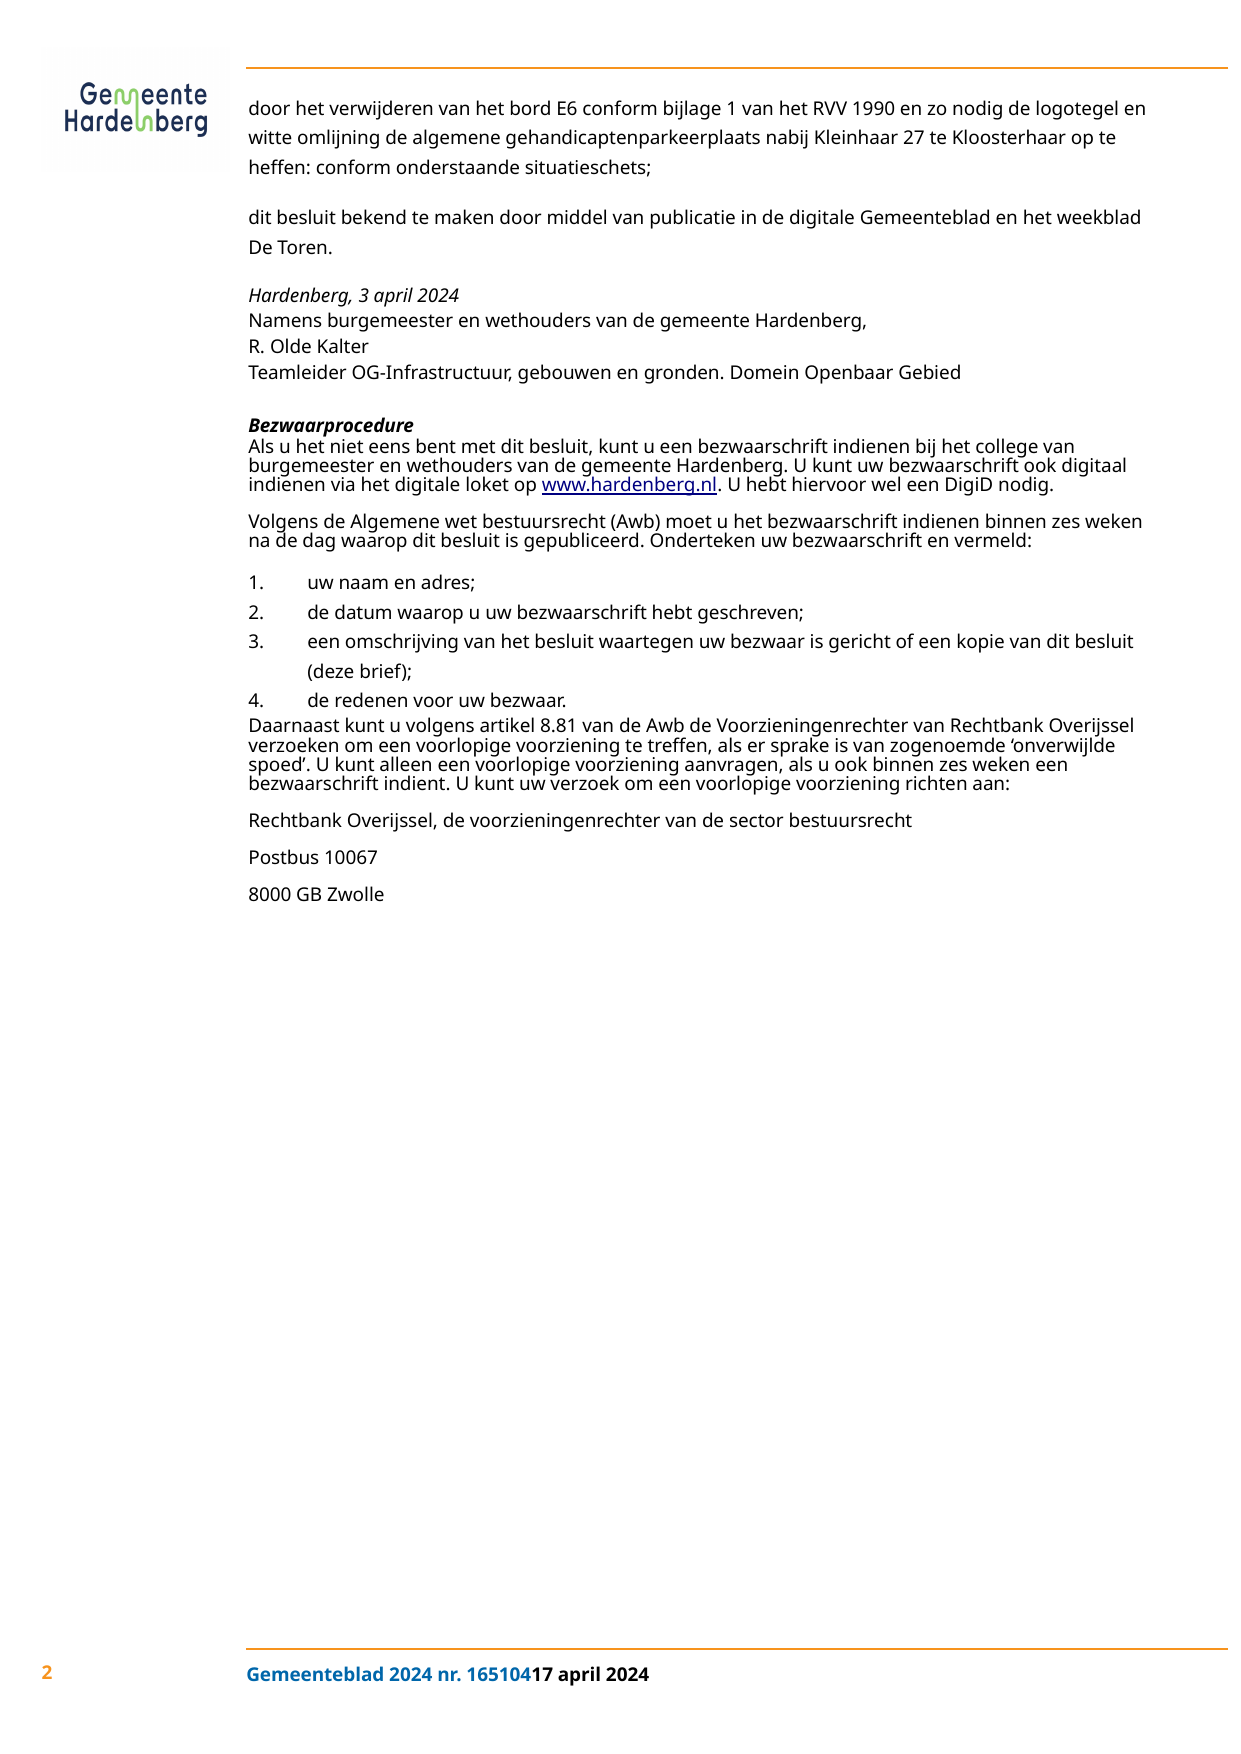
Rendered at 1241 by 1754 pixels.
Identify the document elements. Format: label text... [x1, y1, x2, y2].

text Bezwaarprocedure [248, 412, 1152, 438]
text Als u het niet eens bent met dit besluit, kunt u een bezwaarschrift indienen bij het college van burgemeester en wethouders van de gemeente Hardenberg. U kunt uw bezwaarschrift ook digitaal indienen via het digitale loket op www.hardenberg.nl. U hebt hiervoor wel een DigiD nodig. [248, 438, 1152, 495]
text Namens burgemeester en wethouders van de gemeente Hardenberg, [248, 307, 1152, 333]
text Volgens de Algemene wet bestuursrecht (Awb) moet u het bezwaarschrift indienen binnen zes weken na de dag waarop dit besluit is gepubliceerd. Onderteken uw bezwaarschrift en vermeld: [248, 513, 1152, 552]
text Hardenberg, 3 april 2024 [248, 282, 1152, 307]
list uw naam en adres; [248, 569, 1152, 595]
text Daarnaast kunt u volgens artikel 8.81 van de Awb de Voorzieningenrechter van Rechtbank Overijssel verzoeken om een voorlopige voorziening te treffen, als er sprake is van zogenoemde ‘onverwijlde spoed’. U kunt alleen een voorlopige voorziening aanvragen, als u ook binnen zes weken een bezwaarschrift indient. U kunt uw verzoek om een voorlopige voorziening richten aan: [248, 717, 1152, 794]
text Teamleider OG-Infrastructuur, gebouwen en gronden. Domein Openbaar Gebied [248, 359, 1152, 385]
list de redenen voor uw bezwaar. [248, 688, 1152, 713]
text door het verwijderen van het bord E6 conform bijlage 1 van het RVV 1990 en zo nodig de logotegel en witte omlijning de algemene gehandicaptenparkeerplaats nabij Kleinhaar 27 te Kloosterhaar op te heffen: conform onderstaande situatieschets; [248, 95, 1152, 180]
text Rechtbank Overijssel, de voorzieningenrechter van de sector bestuursrecht [248, 812, 1152, 831]
text 8000 GB Zwolle [248, 886, 1152, 905]
text dit besluit bekend te maken door middel van publicatie in de digitale Gemeenteblad en het weekblad De Toren. [248, 204, 1152, 260]
list de datum waarop u uw bezwaarschrift hebt geschreven; [248, 599, 1152, 625]
list een omschrijving van het besluit waartegen uw bezwaar is gericht of een kopie van dit besluit (deze brief); [248, 628, 1152, 684]
picture [41, 47, 231, 172]
text R. Olde Kalter [248, 333, 1152, 359]
text Postbus 10067 [248, 849, 1152, 868]
